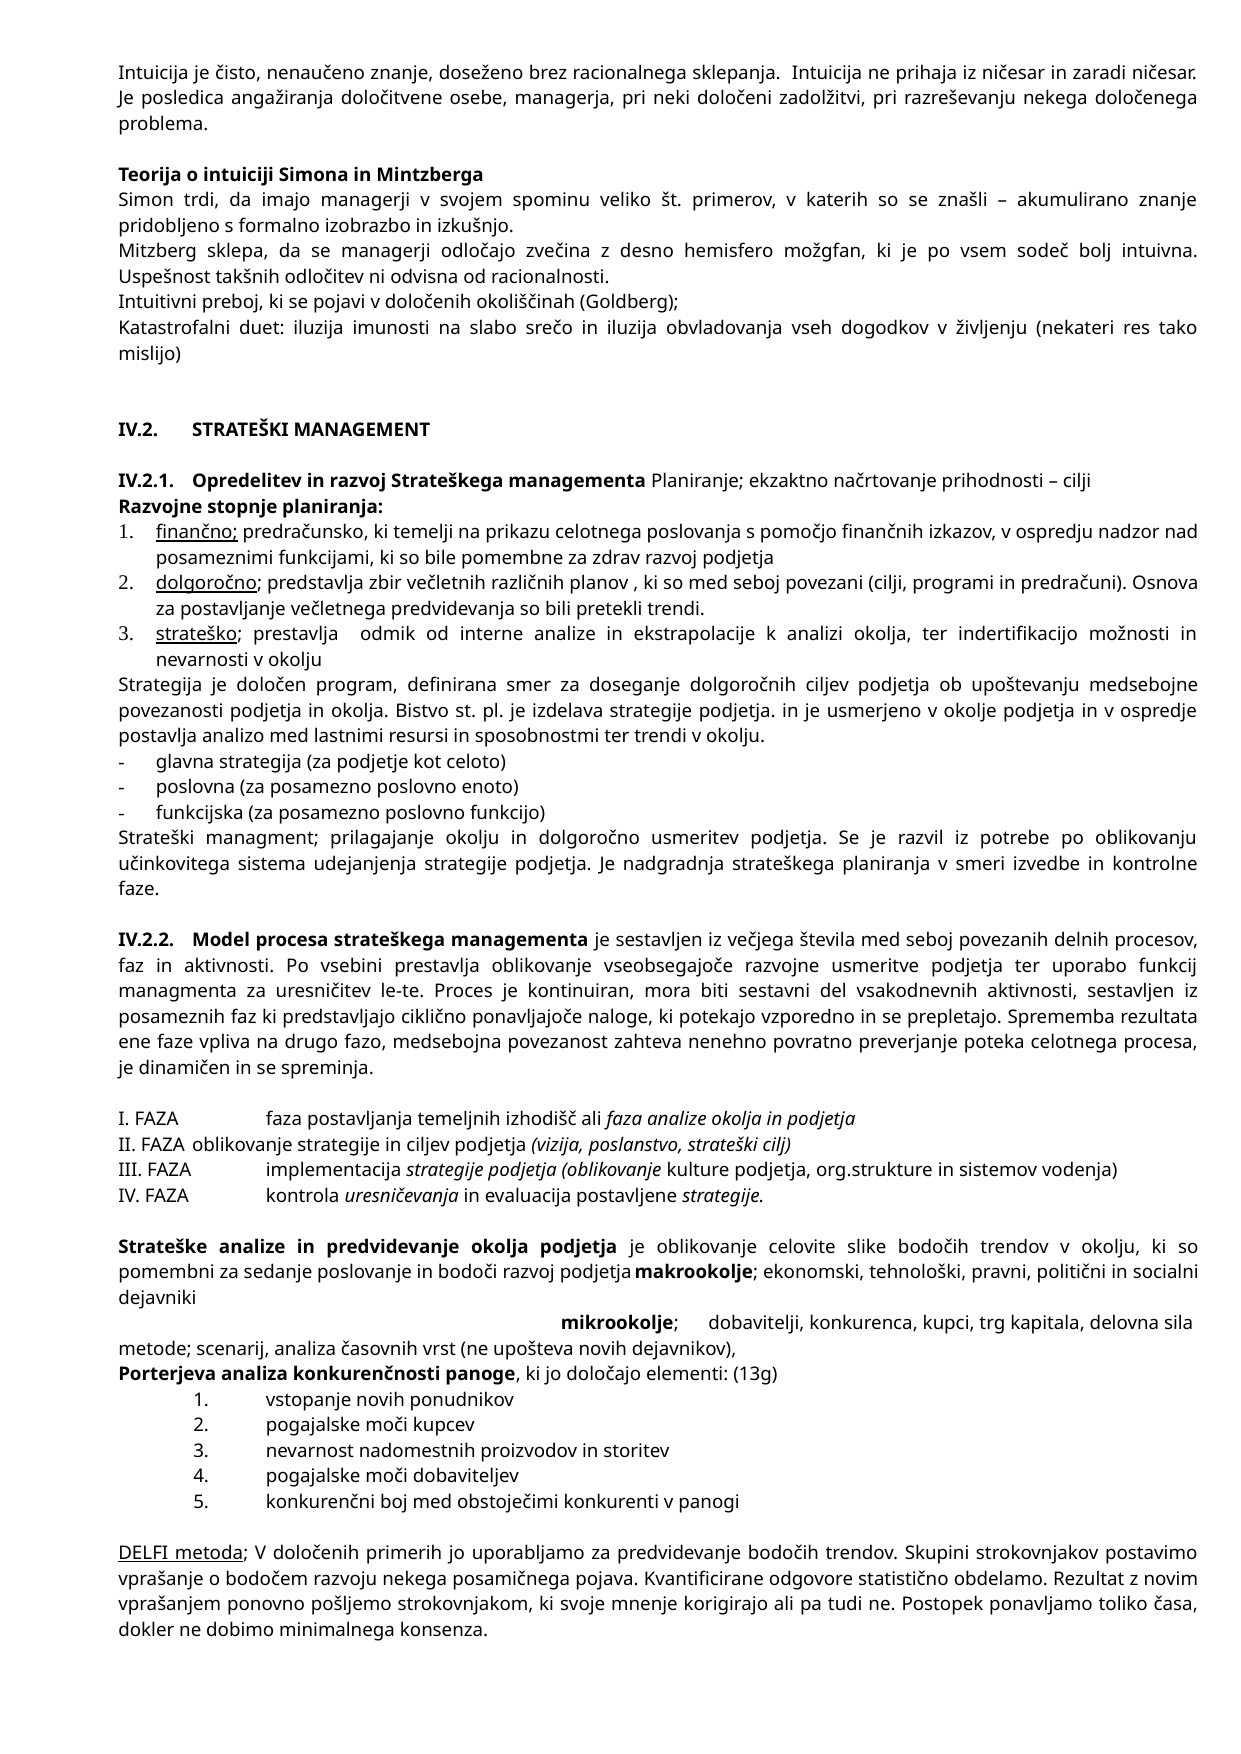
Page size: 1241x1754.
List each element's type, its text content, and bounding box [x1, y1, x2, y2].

list finančno; predračunsko, ki temelji na prikazu celotnega poslovanja s pomočjo finančnih izkazov, v ospredju nadzor nad posameznimi funkcijami, ki so bile pomembne za zdrav razvoj podjetja [118, 518, 1199, 569]
text Porterjeva analiza konkurenčnosti panoge, ki jo določajo elementi: (13g) [118, 1361, 1199, 1386]
list pogajalske moči dobaviteljev [193, 1463, 1199, 1488]
text Strategija je določen program, definirana smer za doseganje dolgoročnih ciljev podjetja ob upoštevanju medsebojne povezanosti podjetja in okolja. Bistvo st. pl. je izdelava strategije podjetja. in je usmerjeno v okolje podjetja in v ospredje postavlja analizo med lastnimi resursi in sposobnostmi ter trendi v okolju. [118, 672, 1199, 748]
text II. FAZA oblikovanje strategije in ciljev podjetja (vizija, poslanstvo, strateški cilj) [118, 1131, 1199, 1156]
list glavna strategija (za podjetje kot celoto) [118, 748, 1199, 774]
text I. FAZA faza postavljanja temeljnih izhodišč ali faza analize okolja in podjetja [118, 1105, 1199, 1131]
text Strateške analize in predvidevanje okolja podjetja je oblikovanje celovite slike bodočih trendov v okolju, ki so pomembni za sedanje poslovanje in bodoči razvoj podjetja makrookolje; ekonomski, tehnološki, pravni, politični in socialni dejavniki [118, 1233, 1199, 1309]
list strateško; prestavlja odmik od interne analize in ekstrapolacije k analizi okolja, ter indertifikacijo možnosti in nevarnosti v okolju [118, 621, 1199, 672]
text IV. FAZA kontrola uresničevanja in evaluacija postavljene strategije. [118, 1182, 1199, 1207]
text Razvojne stopnje planiranja: [118, 493, 1199, 518]
text metode; scenarij, analiza časovnih vrst (ne upošteva novih dejavnikov), [118, 1335, 1199, 1361]
text IV.2.2. Model procesa strateškega managementa je sestavljen iz večjega števila med seboj povezanih delnih procesov, faz in aktivnosti. Po vsebini prestavlja oblikovanje vseobsegajoče razvojne usmeritve podjetja ter uporabo funkcij managmenta za uresničitev le-te. Proces je kontinuiran, mora biti sestavni del vsakodnevnih aktivnosti, sestavljen iz posameznih faz ki predstavljajo ciklično ponavljajoče naloge, ki potekajo vzporedno in se prepletajo. Sprememba rezultata ene faze vpliva na drugo fazo, medsebojna povezanost zahteva nenehno povratno preverjanje poteka celotnega procesa, je dinamičen in se spreminja. [118, 927, 1199, 1080]
text DELFI metoda; V določenih primerih jo uporabljamo za predvidevanje bodočih trendov. Skupini strokovnjakov postavimo vprašanje o bodočem razvoju nekega posamičnega pojava. Kvantificirane odgovore statistično obdelamo. Rezultat z novim vprašanjem ponovno pošljemo strokovnjakom, ki svoje mnenje korigirajo ali pa tudi ne. Postopek ponavljamo toliko časa, dokler ne dobimo minimalnega konsenza. [118, 1539, 1199, 1641]
text Strateški managment; prilagajanje okolju in dolgoročno usmeritev podjetja. Se je razvil iz potrebe po oblikovanju učinkovitega sistema udejanjenja strategije podjetja. Je nadgradnja strateškega planiranja v smeri izvedbe in kontrolne faze. [118, 825, 1199, 901]
text III. FAZA implementacija strategije podjetja (oblikovanje kulture podjetja, org.strukture in sistemov vodenja) [118, 1156, 1199, 1182]
list poslovna (za posamezno poslovno enoto) [118, 774, 1199, 799]
subtitle Teorija o intuiciji Simona in Mintzberga [118, 161, 1199, 187]
text Intuitivni preboj, ki se pojavi v določenih okoliščinah (Goldberg); [118, 289, 1199, 314]
text Mitzberg sklepa, da se managerji odločajo zvečina z desno hemisfero možgfan, ki je po vsem sodeč bolj intuivna. Uspešnost takšnih odločitev ni odvisna od racionalnosti. [118, 238, 1199, 289]
text Katastrofalni duet: iluzija imunosti na slabo srečo in iluzija obvladovanja vseh dogodkov v življenju (nekateri res tako mislijo) [118, 314, 1199, 365]
list pogajalske moči kupcev [193, 1412, 1199, 1437]
text mikrookolje; dobavitelji, konkurenca, kupci, trg kapitala, delovna sila [487, 1309, 1199, 1335]
list vstopanje novih ponudnikov [193, 1386, 1199, 1412]
list konkurenčni boj med obstoječimi konkurenti v panogi [193, 1488, 1199, 1514]
text Intuicija je čisto, nenaučeno znanje, doseženo brez racionalnega sklepanja. Intuicija ne prihaja iz ničesar in zaradi ničesar. Je posledica angažiranja določitvene osebe, managerja, pri neki določeni zadolžitvi, pri razreševanju nekega določenega problema. [118, 59, 1199, 136]
text IV.2.1. Opredelitev in razvoj Strateškega managementa Planiranje; ekzaktno načrtovanje prihodnosti – cilji [118, 467, 1199, 493]
list nevarnost nadomestnih proizvodov in storitev [193, 1437, 1199, 1463]
list dolgoročno; predstavlja zbir večletnih različnih planov , ki so med seboj povezani (cilji, programi in predračuni). Osnova za postavljanje večletnega predvidevanja so bili pretekli trendi. [118, 569, 1199, 621]
text IV.2. STRATEŠKI MANAGEMENT [118, 416, 1199, 442]
text Simon trdi, da imajo managerji v svojem spominu veliko št. primerov, v katerih so se znašli – akumulirano znanje pridobljeno s formalno izobrazbo in izkušnjo. [118, 187, 1199, 238]
list funkcijska (za posamezno poslovno funkcijo) [118, 799, 1199, 825]
